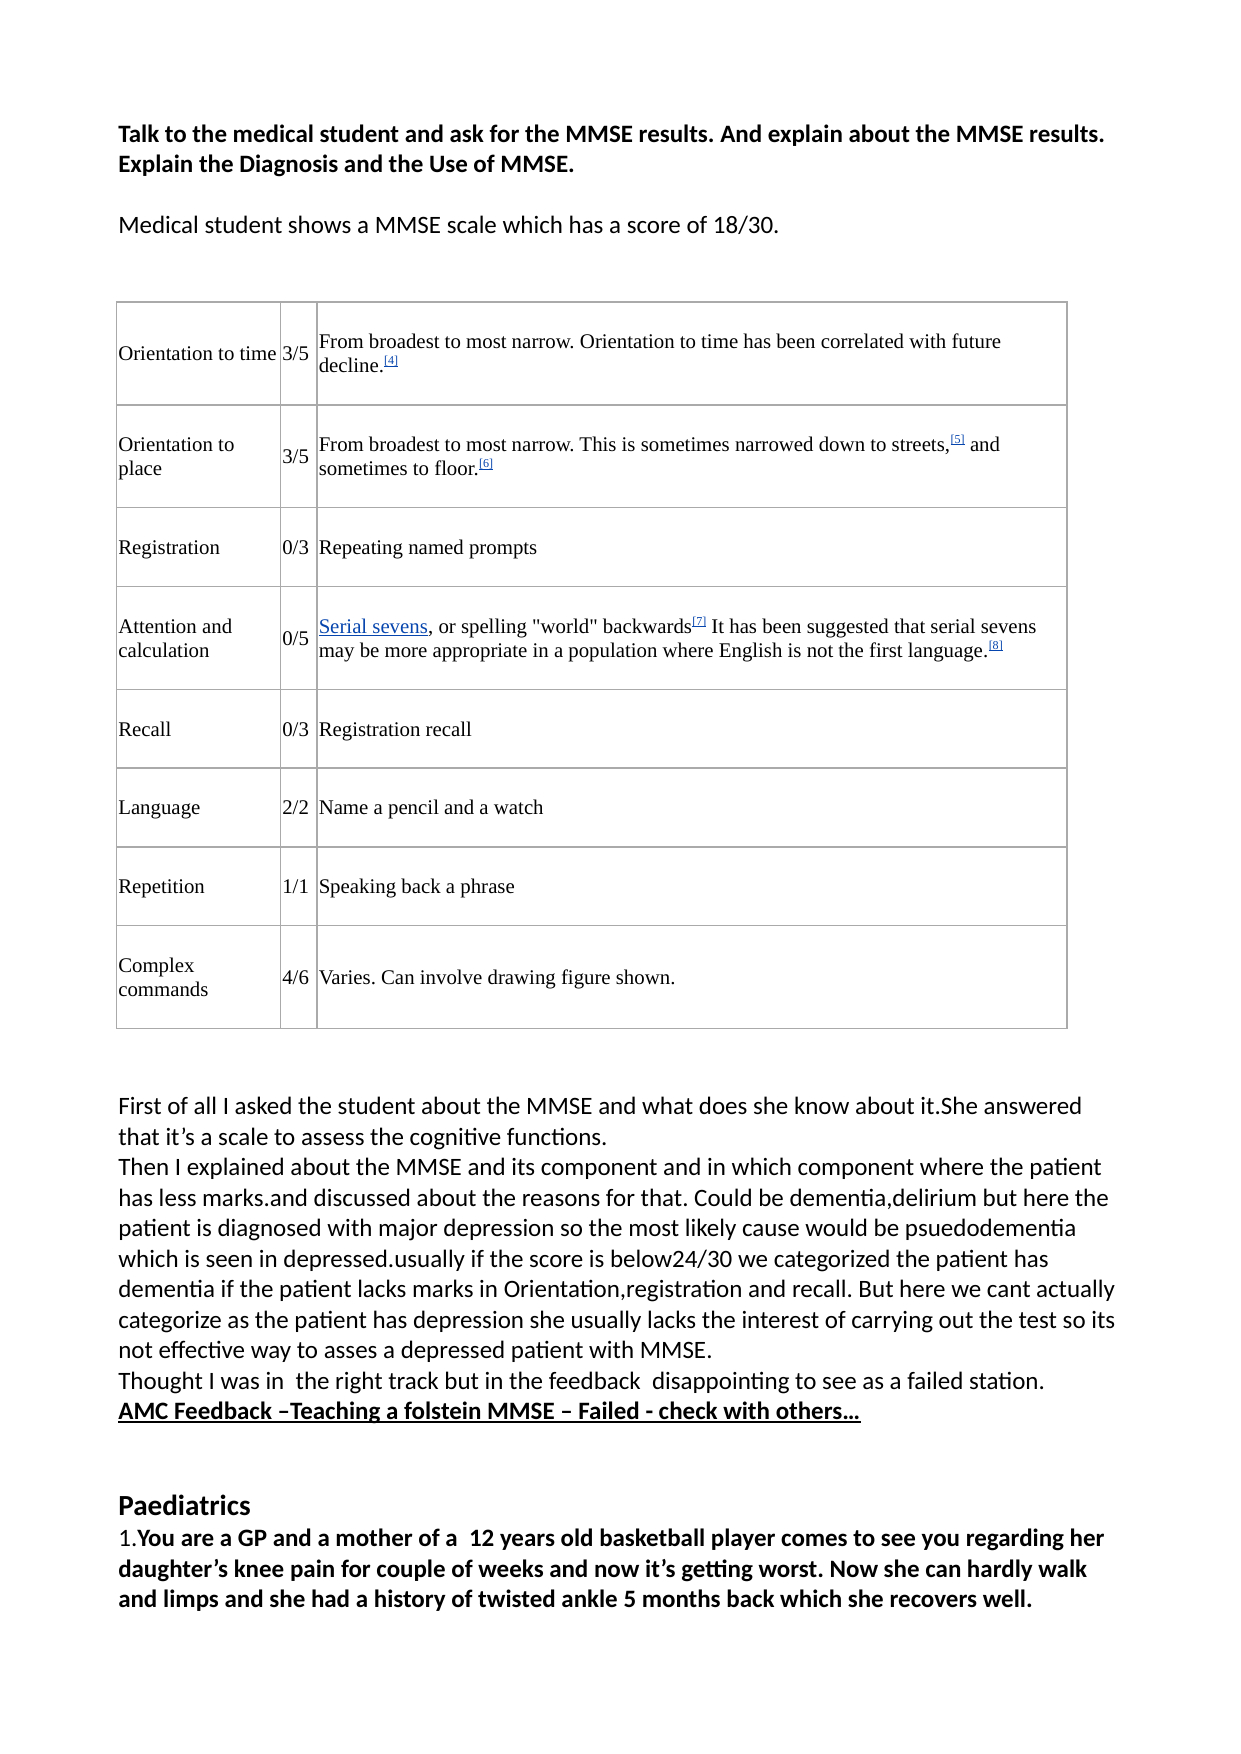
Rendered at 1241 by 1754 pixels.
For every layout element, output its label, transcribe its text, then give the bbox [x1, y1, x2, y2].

table_cell Speaking back a phrase [318, 848, 1066, 925]
text Thought I was in the right track but in the feedback disappointing to see as a failed station. [118, 1365, 1122, 1395]
text AMC Feedback –Teaching a folstein MMSE – Failed - check with others… [118, 1395, 1122, 1426]
table_cell Orientation to place [117, 406, 280, 507]
text First of all I asked the student about the MMSE and what does she know about it.She answered that it’s a scale to assess the cognitive functions. [118, 1090, 1122, 1151]
text Paediatrics [118, 1487, 1122, 1522]
text Explain the Diagnosis and the Use of MMSE. [118, 149, 1122, 179]
table_cell Repetition [117, 848, 280, 925]
table_cell 2/2 [281, 769, 316, 846]
table_cell 1/1 [281, 848, 316, 925]
table_header Orientation to time [117, 303, 280, 404]
table_cell From broadest to most narrow. This is sometimes narrowed down to streets,[5] and sometimes to floor.[6] [318, 406, 1066, 507]
table_cell Registration [117, 508, 280, 586]
table_cell Varies. Can involve drawing figure shown. [318, 926, 1066, 1027]
table_cell Name a pencil and a watch [318, 769, 1066, 846]
table_cell Complex commands [117, 926, 280, 1027]
text Medical student shows a MMSE scale which has a score of 18/30. [118, 210, 1122, 240]
table_cell 0/3 [281, 690, 316, 767]
text Then I explained about the MMSE and its component and in which component where the patient has less marks.and discussed about the reasons for that. Could be dementia,delirium but here the patient is diagnosed with major depression so the most likely cause would be psuedodementia which is seen in depressed.usually if the score is below24/30 we categorized the patient has dementia if the patient lacks marks in Orientation,registration and recall. But here we cant actually categorize as the patient has depression she usually lacks the interest of carrying out the test so its not effective way to asses a depressed patient with MMSE. [118, 1151, 1122, 1365]
table_cell 4/6 [281, 926, 316, 1027]
table_cell Serial sevens, or spelling "world" backwards[7] It has been suggested that serial sevens may be more appropriate in a population where English is not the first language.[8] [318, 587, 1066, 688]
table_cell Repeating named prompts [318, 508, 1066, 586]
text 1.You are a GP and a mother of a 12 years old basketball player comes to see you regarding her daughter’s knee pain for couple of weeks and now it’s getting worst. Now she can hardly walk and limps and she had a history of twisted ankle 5 months back which she recovers well. [118, 1522, 1122, 1614]
table_header 3/5 [281, 303, 316, 404]
table_cell Registration recall [318, 690, 1066, 767]
table_cell 0/5 [281, 587, 316, 688]
table_header From broadest to most narrow. Orientation to time has been correlated with future decline.[4] [318, 303, 1066, 404]
table_cell 3/5 [281, 406, 316, 507]
table_cell Attention and calculation [117, 587, 280, 688]
table_cell Recall [117, 690, 280, 767]
text Talk to the medical student and ask for the MMSE results. And explain about the MMSE results. [118, 118, 1122, 149]
table_cell Language [117, 769, 280, 846]
table_cell 0/3 [281, 508, 316, 586]
